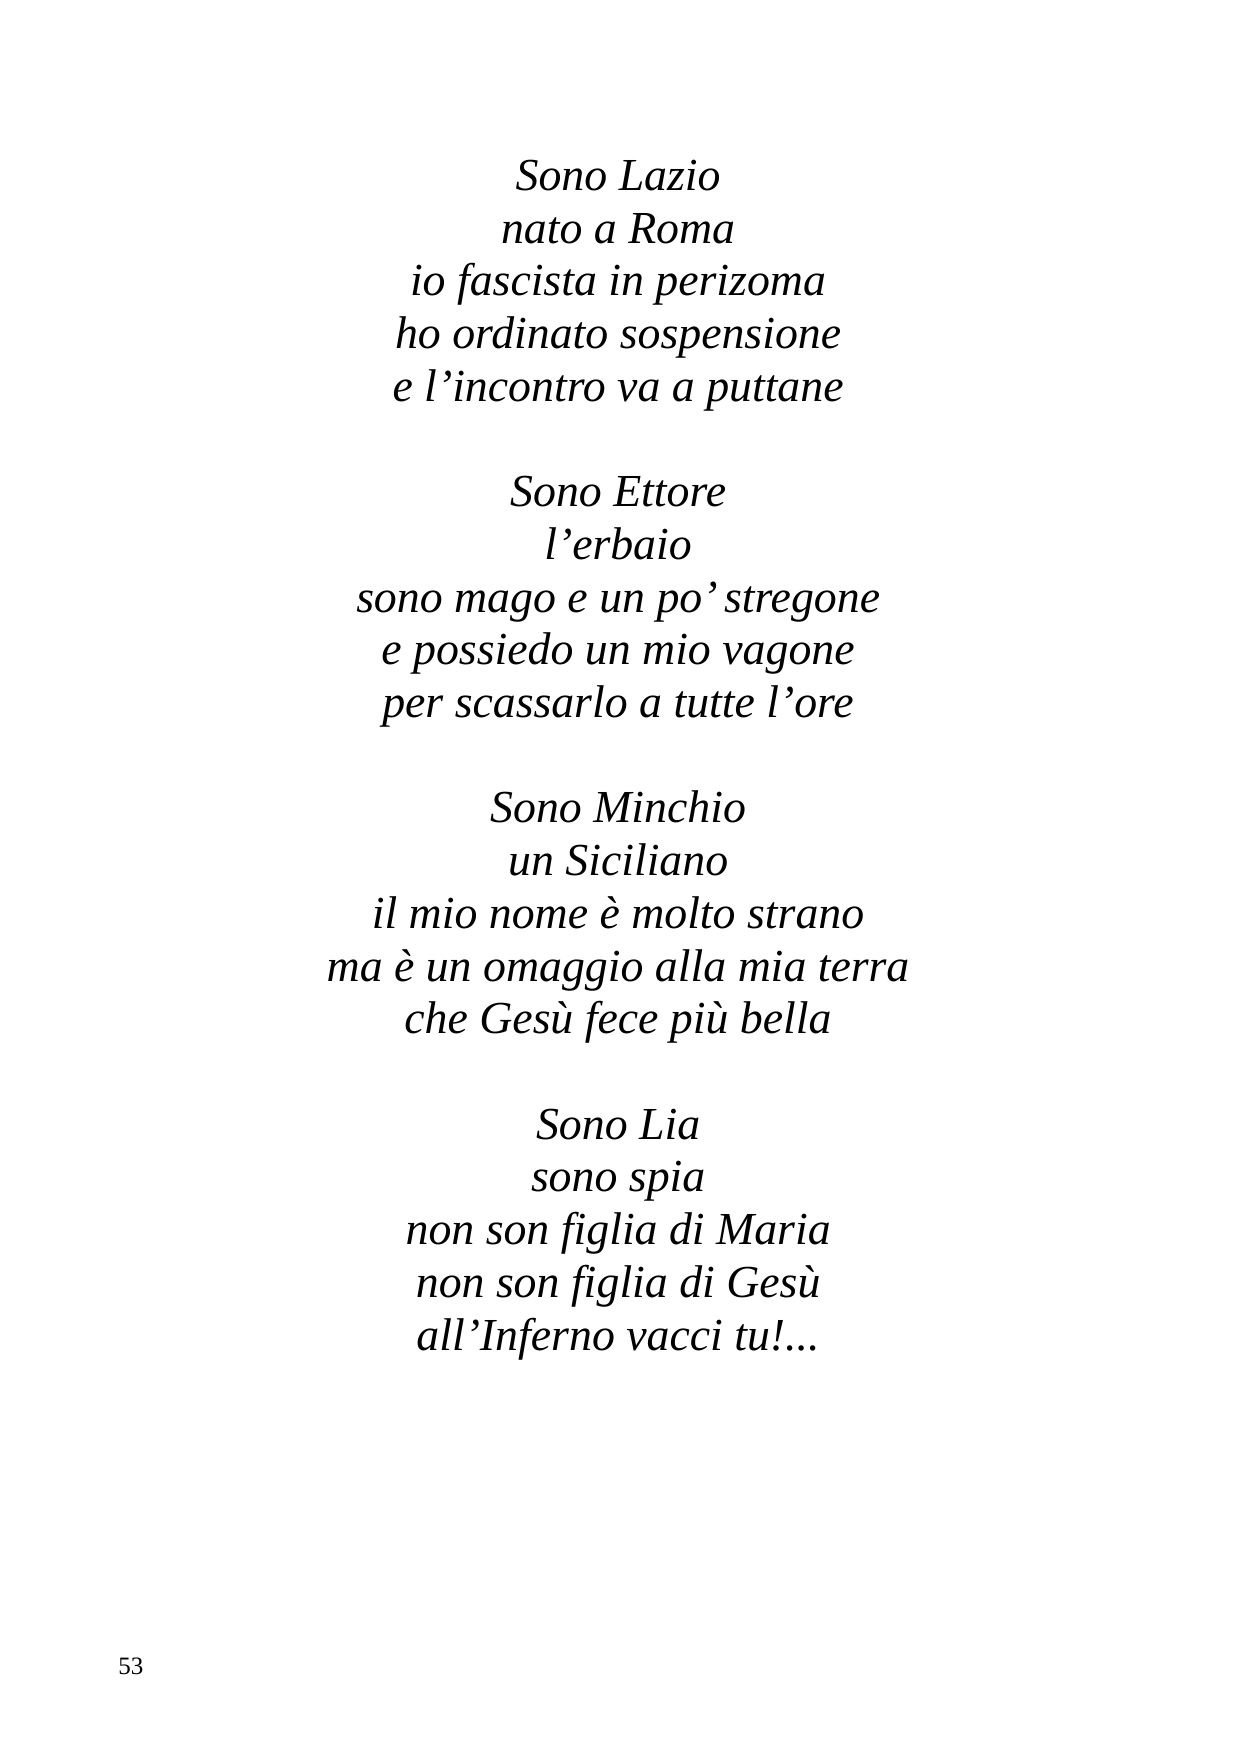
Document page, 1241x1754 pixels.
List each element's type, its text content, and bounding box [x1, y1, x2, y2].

text Sono Lia [118, 1096, 1122, 1149]
text all’Inferno vacci tu!... [118, 1307, 1122, 1360]
text Sono Lazio [118, 148, 1122, 200]
text per scassarlo a tutte l’ore [118, 675, 1122, 727]
text e l’incontro va a puttane [118, 358, 1122, 411]
text io fascista in perizoma [118, 253, 1122, 306]
text sono mago e un po’ stregone [118, 569, 1122, 622]
text che Gesù fece più bella [118, 991, 1122, 1044]
text e possiedo un mio vagone [118, 622, 1122, 675]
text il mio nome è molto strano [118, 886, 1122, 938]
text l’erbaio [118, 517, 1122, 569]
text non son figlia di Maria [118, 1202, 1122, 1254]
text Sono Minchio [118, 780, 1122, 833]
text un Siciliano [118, 833, 1122, 886]
text sono spia [118, 1149, 1122, 1202]
text non son figlia di Gesù [118, 1254, 1122, 1307]
text nato a Roma [118, 200, 1122, 253]
text Sono Ettore [118, 464, 1122, 517]
text ho ordinato sospensione [118, 306, 1122, 358]
text ma è un omaggio alla mia terra [118, 938, 1122, 991]
